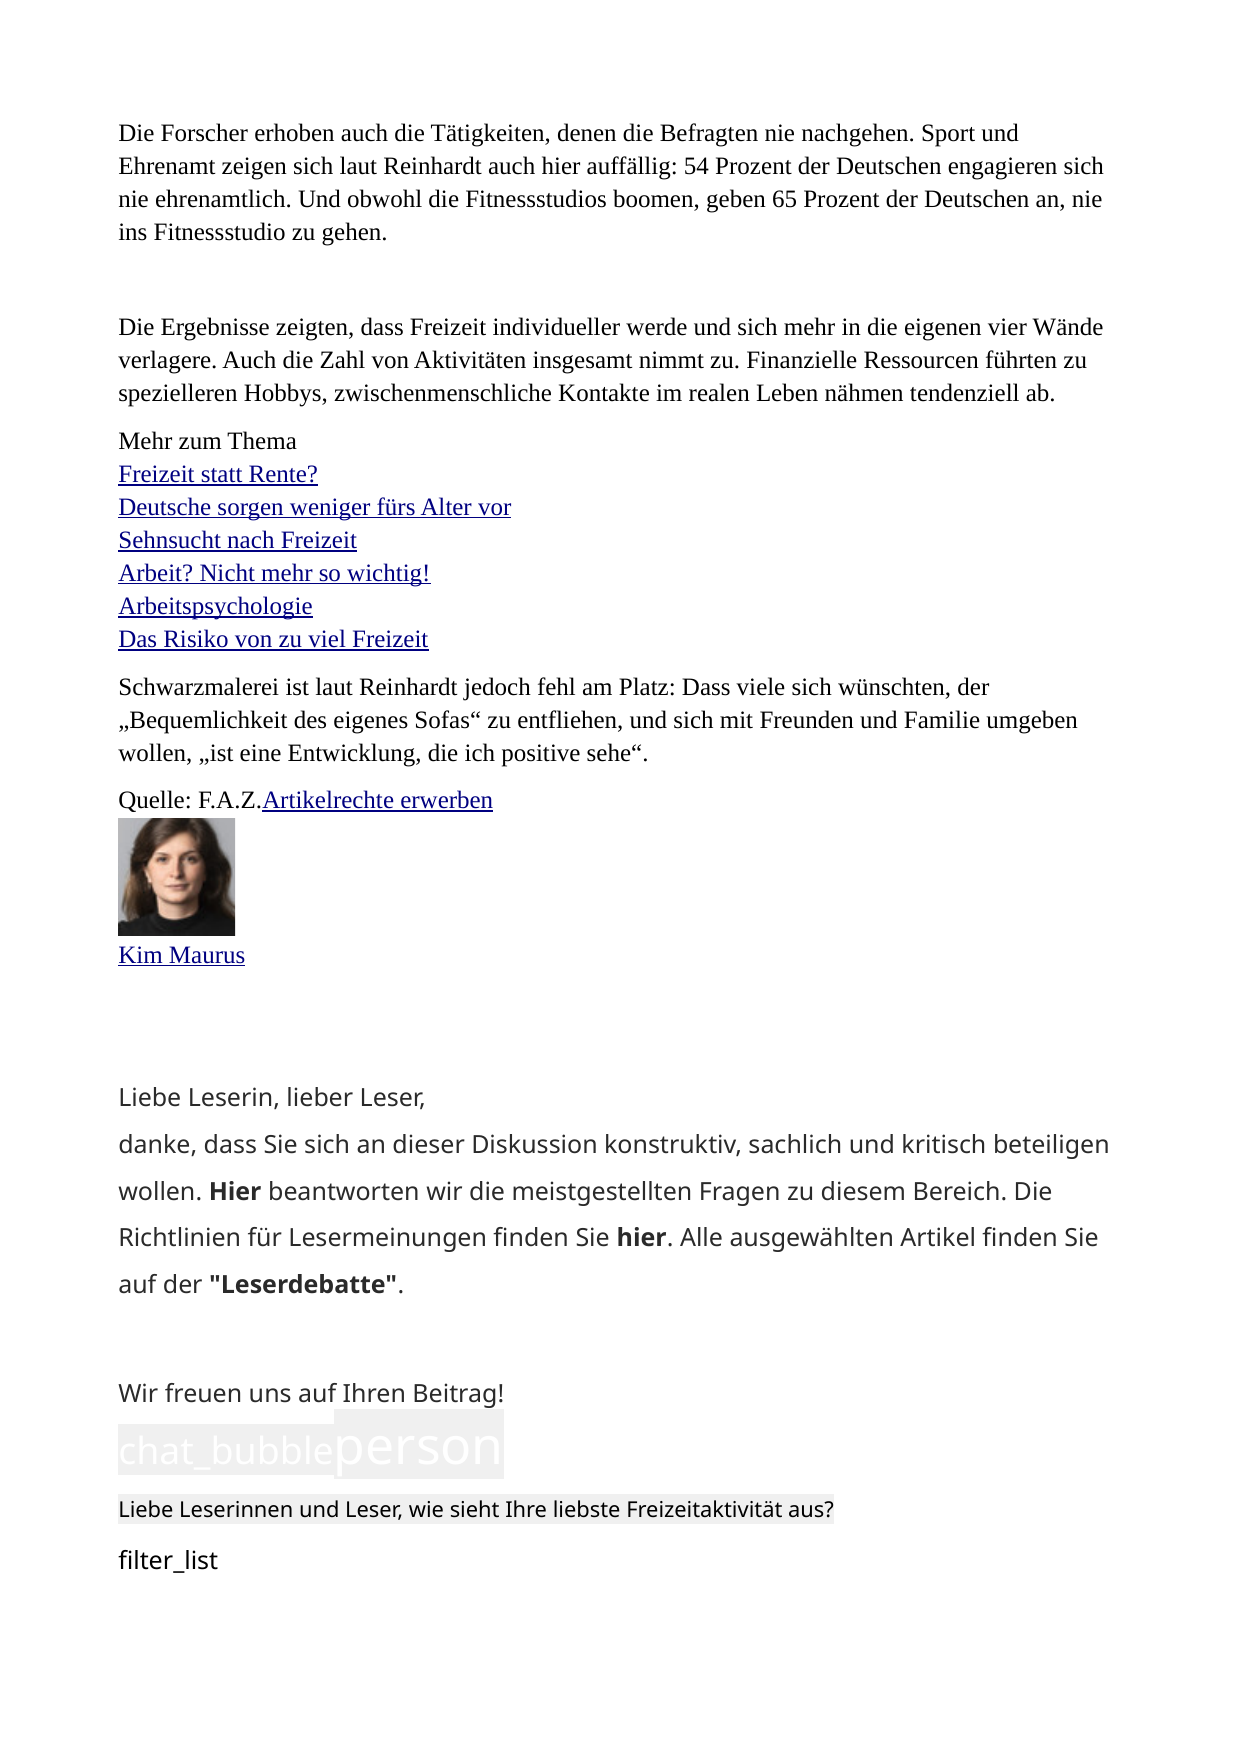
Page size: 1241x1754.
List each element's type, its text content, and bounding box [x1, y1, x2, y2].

text Arbeit? Nicht mehr so wichtig! [118, 558, 1122, 587]
text Die Forscher erhoben auch die Tätigkeiten, denen die Befragten nie nach­gehen. Sport und Ehrenamt zeigen sich laut Reinhardt auch hier auffällig: 54 Prozent der Deutschen engagieren sich nie ehrenamtlich. Und obwohl die Fitnessstudios boomen, geben 65 Prozent der Deutschen an, nie ins Fitnessstudio zu gehen. [118, 118, 1122, 246]
text Mehr zum Thema [118, 426, 1122, 455]
text Quelle: F.A.Z.Artikelrechte erwerben [118, 785, 1122, 814]
text chat_bubbleperson [118, 1409, 1106, 1479]
text Deutsche sorgen weniger fürs Alter vor [118, 492, 1122, 521]
text Liebe Leserin, lieber Leser, [118, 1067, 1122, 1113]
text Kim Maurus [118, 940, 1122, 969]
text Arbeitspsychologie [118, 591, 1122, 620]
text danke, dass Sie sich an dieser Diskussion konstruktiv, sachlich und kritisch beteiligen wollen. Hier beantworten wir die meistgestellten Fragen zu diesem Bereich. Die Richtlinien für Lesermeinungen finden Sie hier. Alle ausgewählten Artikel finden Sie auf der "Leserdebatte". [118, 1113, 1122, 1301]
text Wir freuen uns auf Ihren Beitrag! [118, 1362, 1122, 1409]
text Freizeit statt Rente? [118, 459, 1122, 488]
picture [118, 818, 236, 936]
text filter_list [118, 1543, 1122, 1577]
text Sehnsucht nach Freizeit [118, 525, 1122, 554]
text Das Risiko von zu viel Freizeit [118, 624, 1122, 653]
text Schwarzmalerei ist laut Reinhardt ­jedoch fehl am Platz: Dass viele sich wünschten, der „Bequemlichkeit des eigenes Sofas“ zu entfliehen, und sich mit Freunden und Familie umgeben wollen, „ist eine Entwicklung, die ich positive sehe“. [118, 672, 1122, 767]
text Die Ergebnisse zeigten, dass Freizeit individueller werde und sich mehr in die eigenen vier Wände verlagere. Auch die Zahl von Aktivitäten insgesamt nimmt zu. Finanzielle Ressourcen führten zu spezielleren Hobbys, zwischenmenschliche Kontakte im realen Leben nähmen tendenziell ab. [118, 312, 1122, 407]
text Liebe Leserinnen und Leser, wie sieht Ihre liebste Freizeitaktivität aus? [118, 1494, 1122, 1524]
